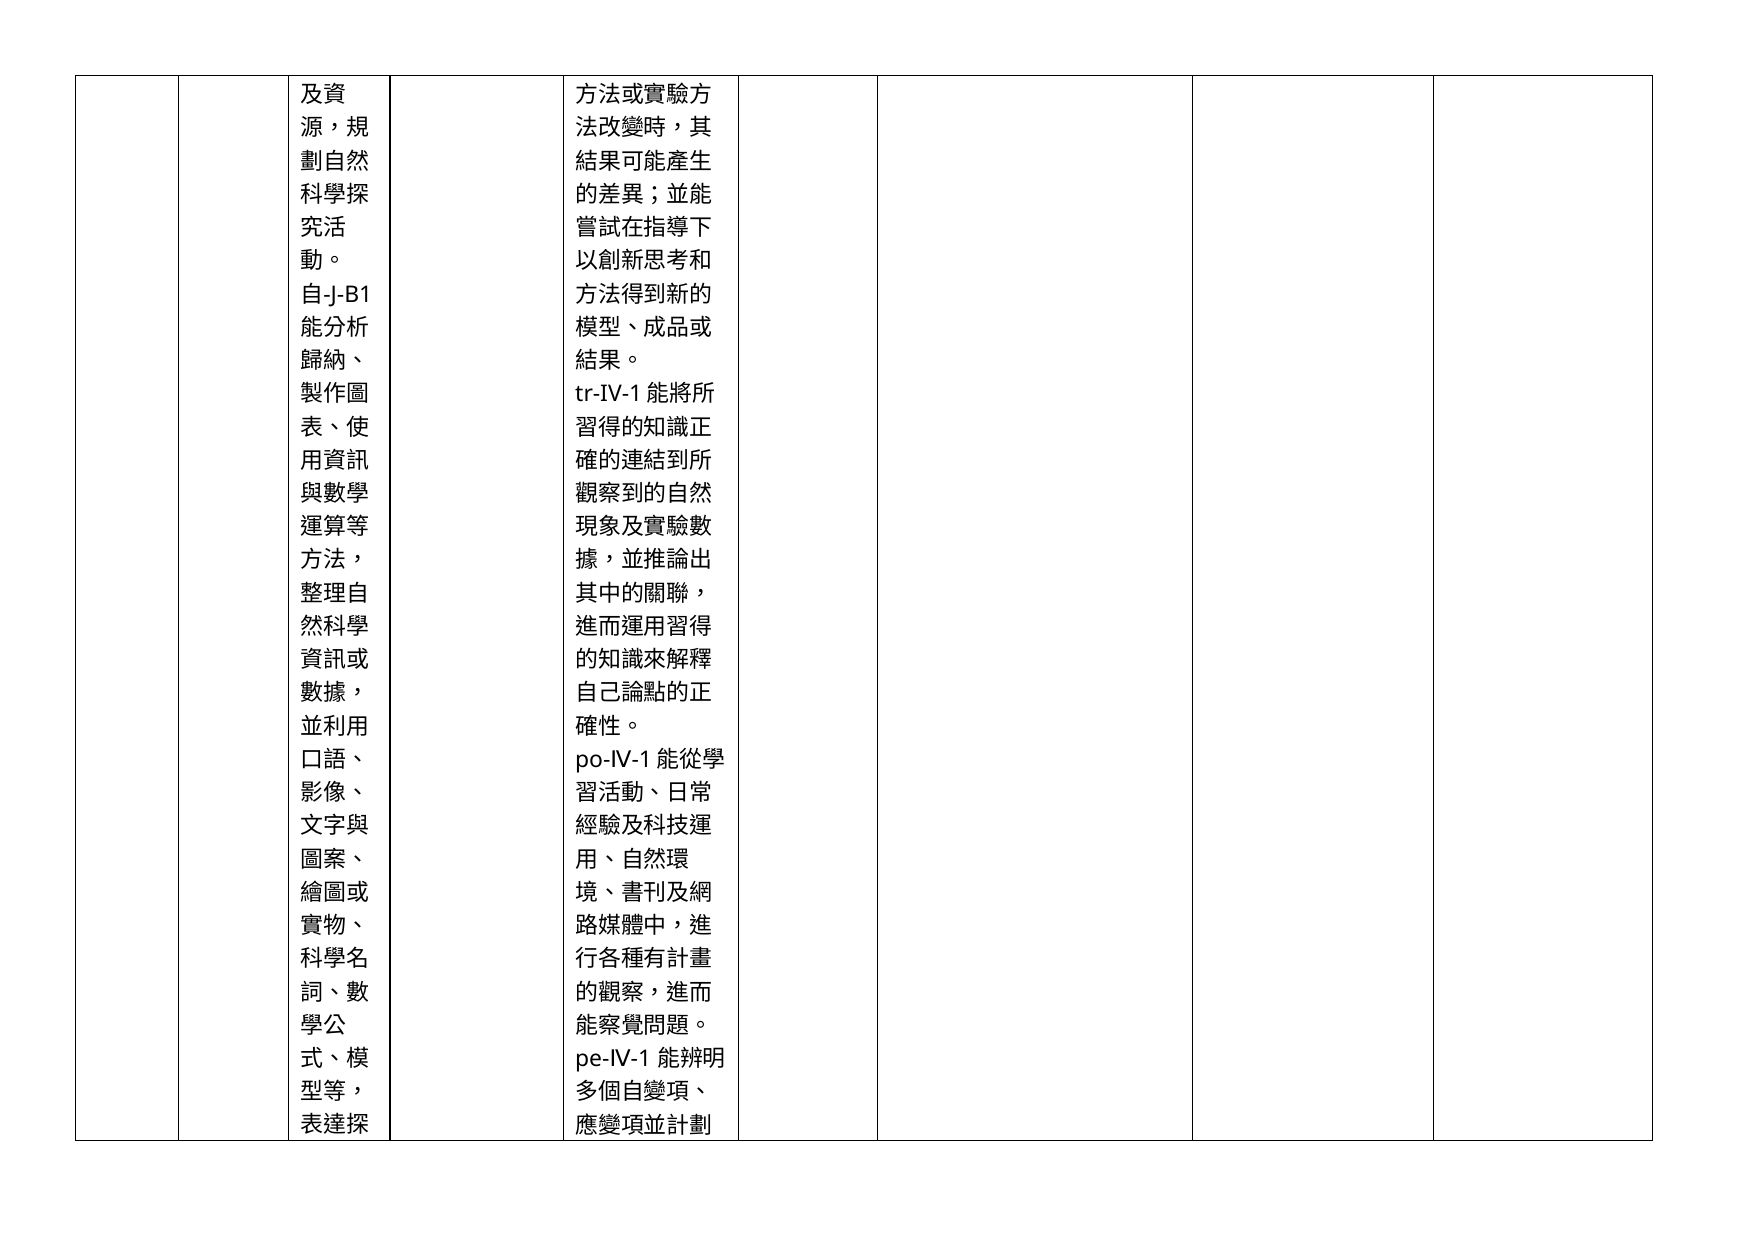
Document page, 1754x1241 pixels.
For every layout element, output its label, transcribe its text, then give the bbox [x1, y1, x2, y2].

table_cell 方法或實驗方法改變時，其結果可能產生的差異；並能嘗試在指導下以創新思考和方法得到新的模型、成品或結果。 tr-IV-1能將所習得的知識正確的連結到所觀察到的自然現象及實驗數據，並推論出其中的關聯，進而運用習得的知識來解釋自己論點的正確性。 po-Ⅳ-1能從學習活動、日常經驗及科技運用、自然環境、書刊及網路媒體中，進行各種有計畫的觀察，進而能察覺問題。 pe-Ⅳ-1 能辨明多個自變項、應變項並計劃 [564, 76, 738, 1140]
table_cell [179, 76, 288, 1140]
table_cell [1434, 76, 1652, 1140]
table_cell [76, 76, 178, 1140]
table_cell [391, 76, 563, 1140]
table_cell [1193, 76, 1433, 1140]
table_cell [878, 76, 1192, 1140]
table_cell 及資源，規劃自然科學探究活動。 自-J-B1能分析歸納、製作圖表、使用資訊與數學運算等方法，整理自然科學資訊或數據，並利用口語、影像、文字與圖案、繪圖或實物、科學名詞、數學公式、模型等，表達探 [289, 76, 389, 1140]
table_cell [739, 76, 877, 1140]
